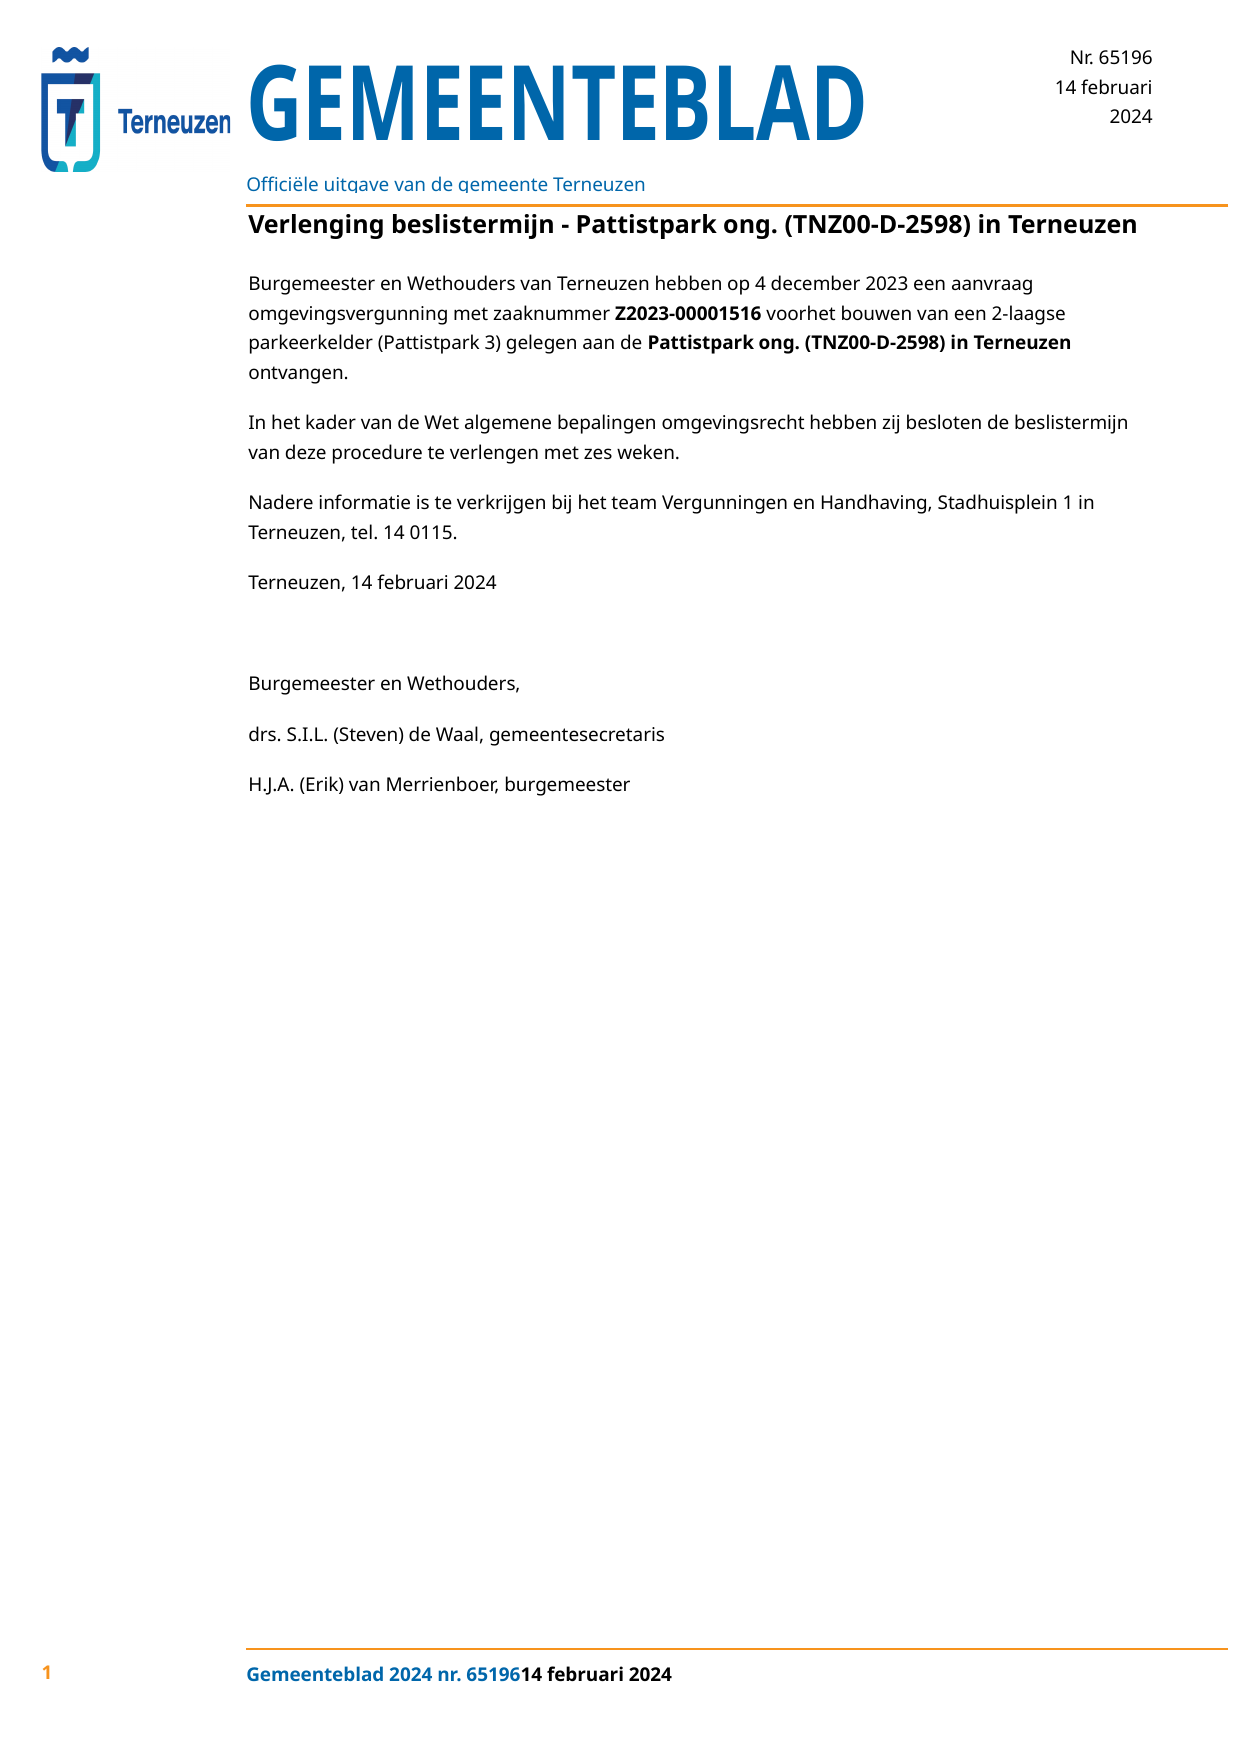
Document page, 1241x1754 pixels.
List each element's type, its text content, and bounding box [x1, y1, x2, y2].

text Burgemeester en Wethouders van Terneuzen hebben op 4 december 2023 een aanvraag omgevingsvergunning met zaaknummer Z2023-00001516 voorhet bouwen van een 2-laagse parkeerkelder (Pattistpark 3) gelegen aan de Pattistpark ong. (TNZ00-D-2598) in Terneuzen ontvangen. [248, 270, 1152, 385]
text drs. S.I.L. (Steven) de Waal, gemeentesecretaris [248, 721, 1152, 746]
text Nadere informatie is te verkrijgen bij het team Vergunningen en Handhaving, Stadhuisplein 1 in Terneuzen, tel. 14 0115. [248, 489, 1152, 545]
text Terneuzen, 14 februari 2024 [248, 569, 1152, 595]
text Verlenging beslistermijn - Pattistpark ong. (TNZ00-D-2598) in Terneuzen [248, 207, 1152, 241]
picture [41, 47, 231, 172]
text In het kader van de Wet algemene bepalingen omgevingsrecht hebben zij besloten de beslistermijn van deze procedure te verlengen met zes weken. [248, 409, 1152, 465]
text H.J.A. (Erik) van Merrienboer, burgemeester [248, 771, 1152, 797]
text Burgemeester en Wethouders, [248, 670, 1152, 696]
